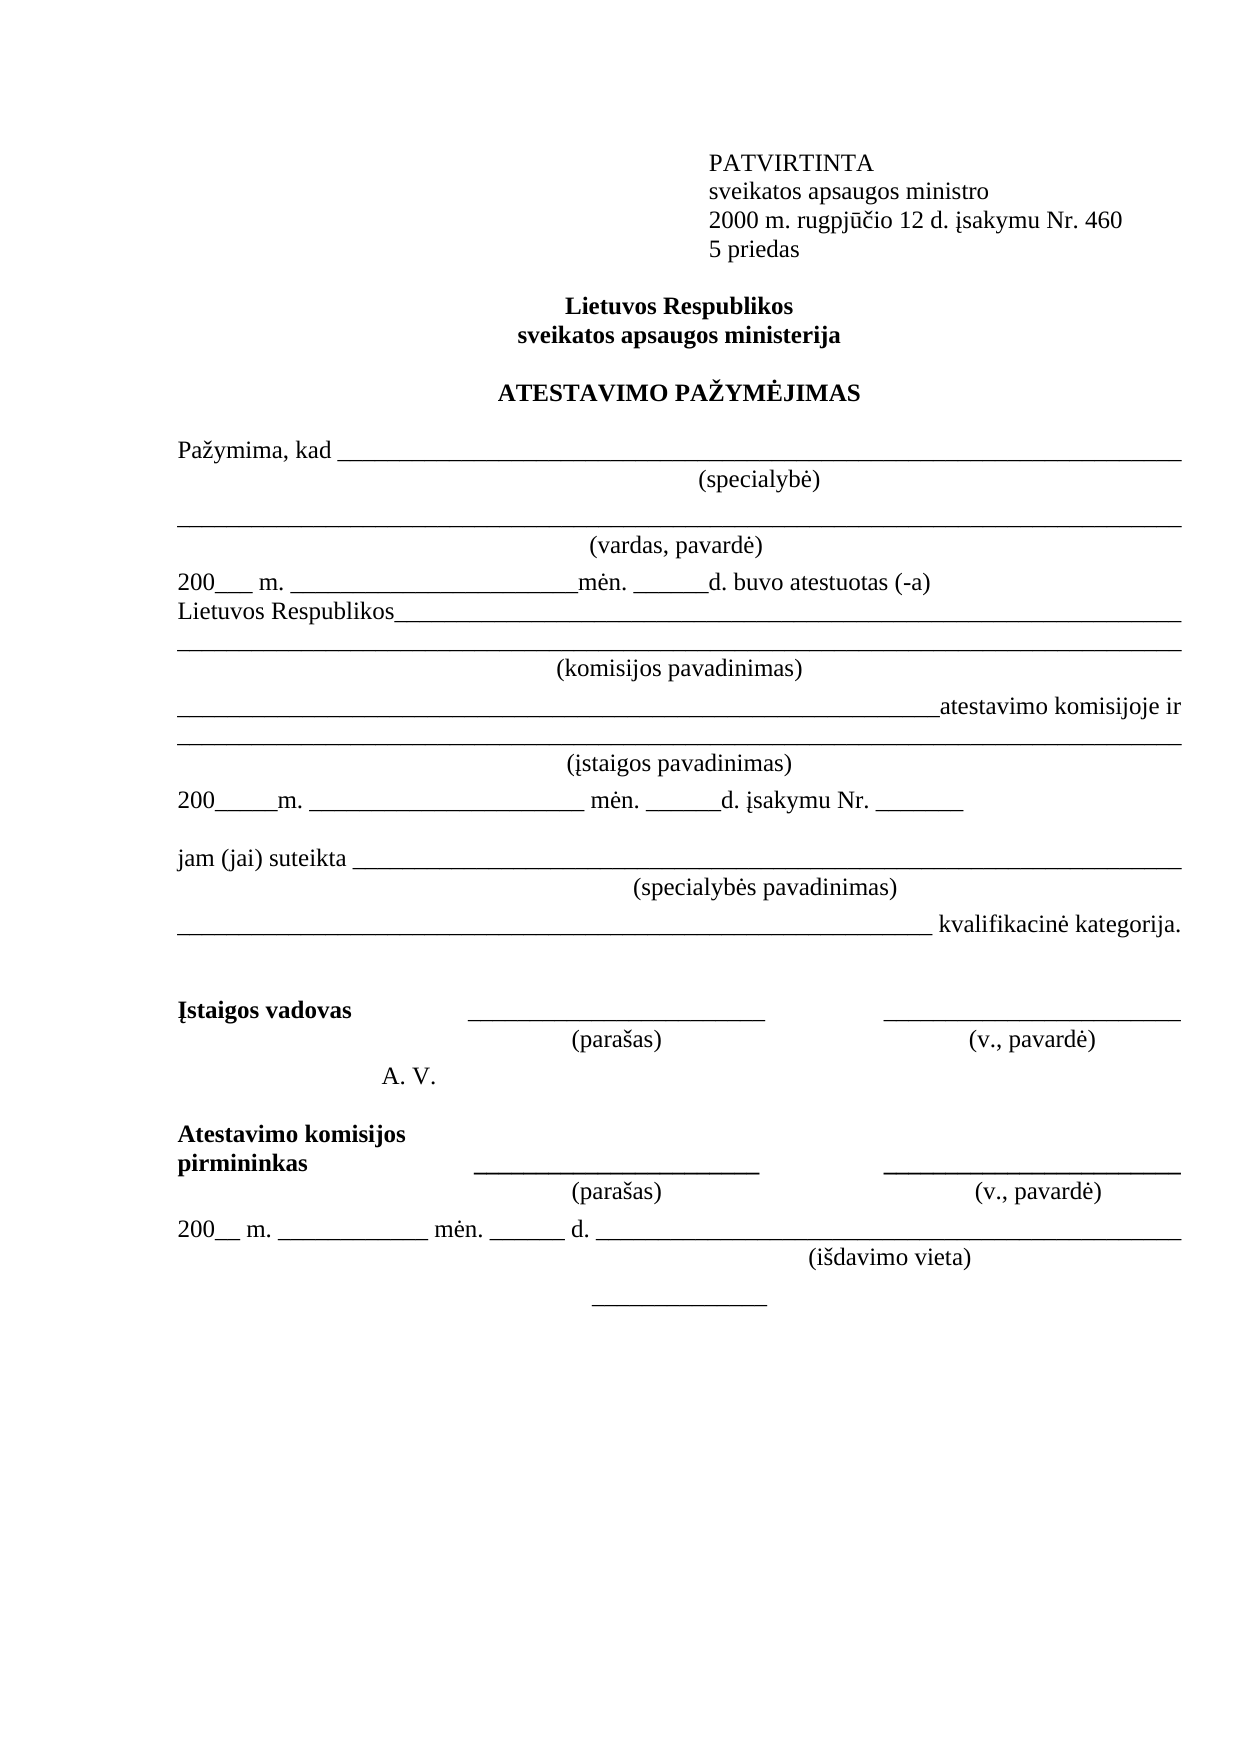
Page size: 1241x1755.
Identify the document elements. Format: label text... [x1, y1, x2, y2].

text (išdavimo vieta) [177, 1242, 1181, 1280]
text Atestavimo komisijos [177, 1119, 1181, 1148]
text (įstaigos pavadinimas) [177, 748, 1181, 786]
text jam (jai) suteikta [177, 843, 1181, 872]
text (specialybės pavadinimas) [177, 872, 1181, 909]
text ATESTAVIMO PAŽYMĖJIMAS [177, 378, 1181, 406]
text A. V. [177, 1061, 1181, 1090]
text sveikatos apsaugos ministro [177, 176, 1181, 205]
text 2000 m. rugpjūčio 12 d. įsakymu Nr. 460 [177, 205, 1181, 234]
text 200__ m. ____________ mėn. ______ d. [177, 1214, 1181, 1242]
text Pažymima, kad [177, 435, 1181, 464]
text ______________ [177, 1280, 1181, 1308]
text 200_____m. ______________________ mėn. ______d. įsakymu Nr. _______ [177, 786, 1181, 814]
text sveikatos apsaugos ministerija [177, 320, 1181, 349]
text (komisijos pavadinimas) [177, 653, 1181, 691]
text atestavimo komisijoje ir [177, 691, 1181, 719]
text (parašas) (v., pavardė) [177, 1176, 1181, 1214]
text PATVIRTINTA [177, 148, 1181, 176]
text (vardas, pavardė) [177, 530, 1181, 567]
text pirmininkas [177, 1148, 1181, 1176]
text (parašas) (v., pavardė) [177, 1024, 1181, 1061]
text 5 priedas [177, 234, 1181, 263]
text 200___ m. _______________________mėn. ______d. buvo atestuotas (-a) [177, 567, 1181, 596]
text Lietuvos Respublikos [177, 291, 1181, 320]
text Lietuvos Respublikos [177, 596, 1181, 625]
text Įstaigos vadovas [177, 995, 1181, 1024]
text kvalifikacinė kategorija. [177, 909, 1181, 938]
text (specialybė) [177, 464, 1181, 501]
